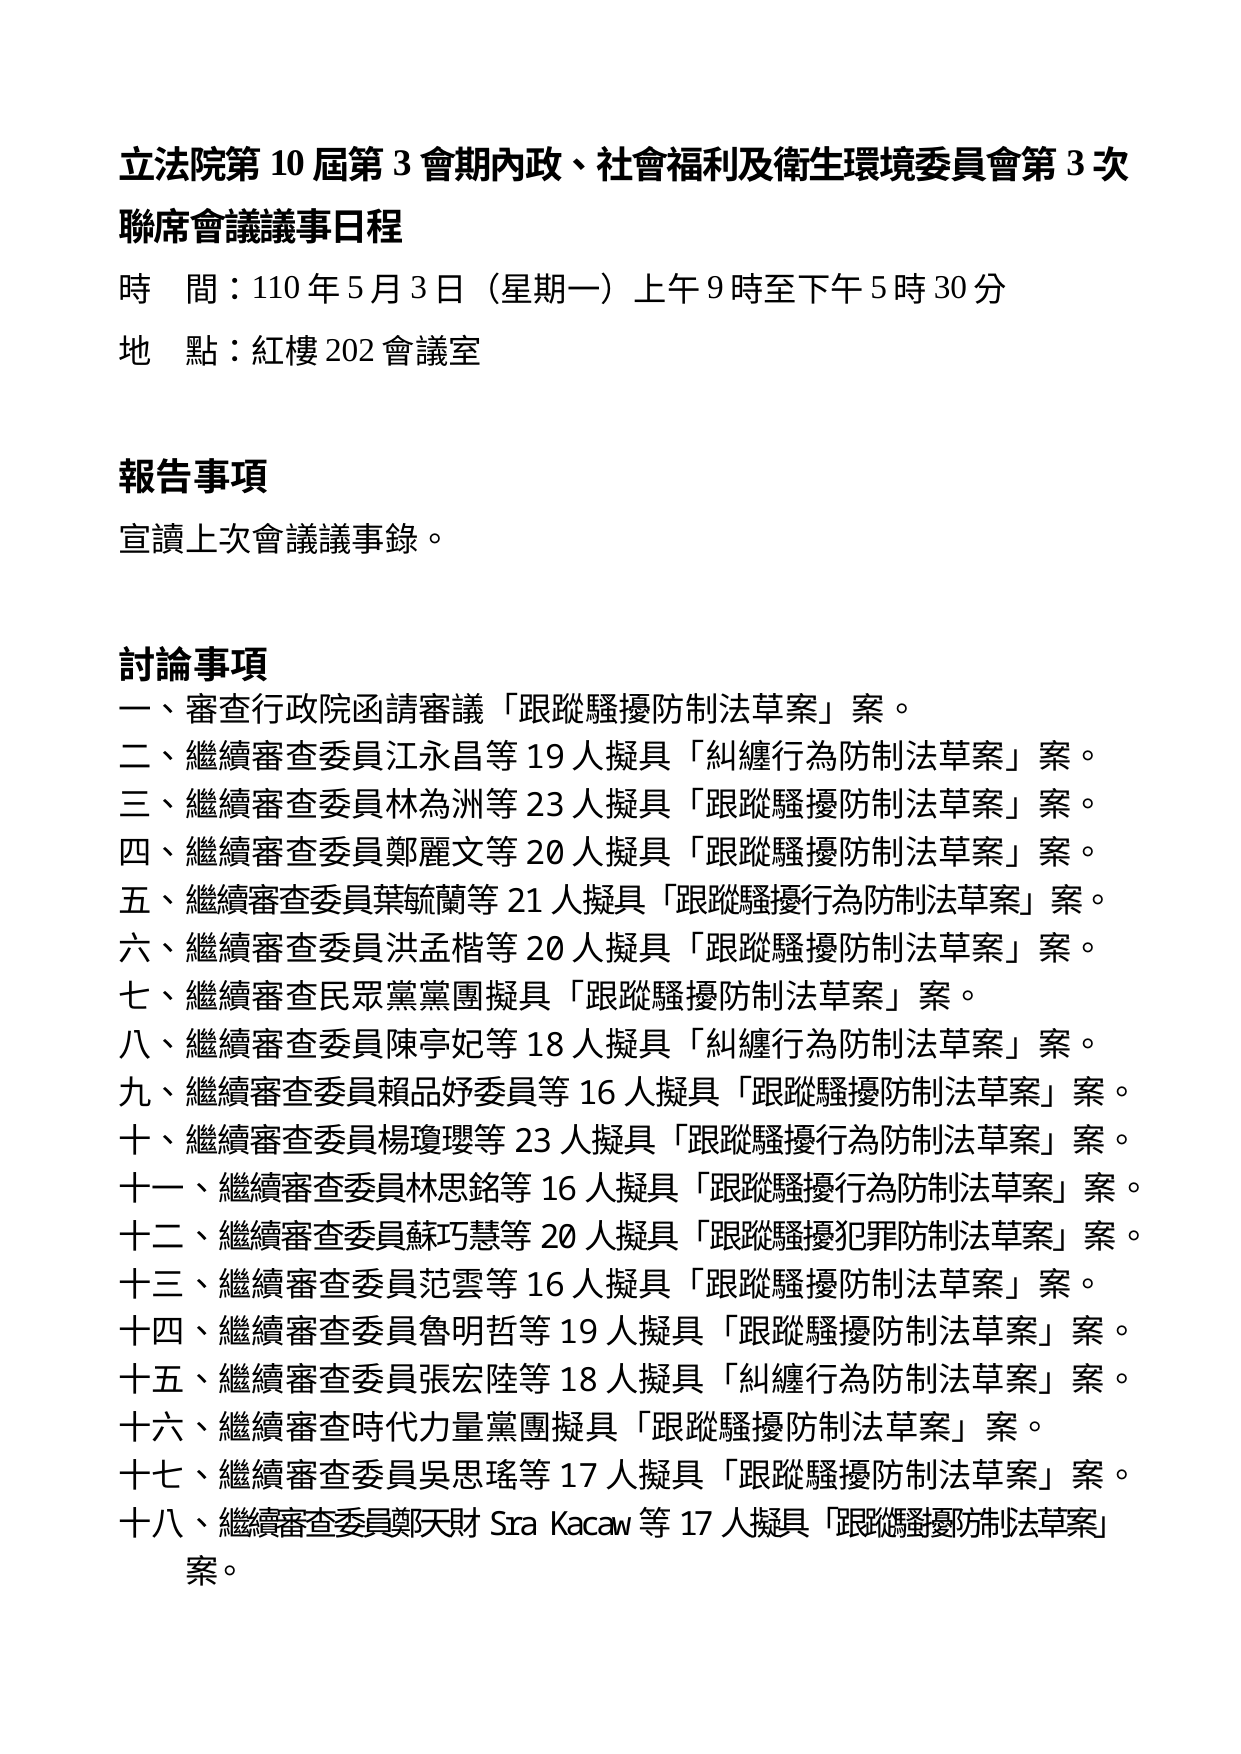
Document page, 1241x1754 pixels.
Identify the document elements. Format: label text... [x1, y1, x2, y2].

text 討論事項 [118, 620, 1166, 683]
text 九、繼續審查委員賴品妤委員等16人擬具「跟蹤騷擾防制法草案」案。 [118, 1066, 1122, 1114]
text 十七、繼續審查委員吳思瑤等17人擬具「跟蹤騷擾防制法草案」案。 [118, 1449, 1166, 1497]
text 宣讀上次會議議事錄。 [118, 495, 1166, 558]
text 十四、繼續審查委員魯明哲等19人擬具「跟蹤騷擾防制法草案」案。 [118, 1306, 1166, 1353]
text 七、繼續審查民眾黨黨團擬具「跟蹤騷擾防制法草案」案。 [118, 970, 1166, 1018]
text 時 間：110年5月3日（星期一）上午9時至下午5時30分 [118, 245, 1166, 308]
text 十二、繼續審查委員蘇巧慧等20人擬具「跟蹤騷擾犯罪防制法草案」案。 [118, 1210, 1137, 1258]
text 立法院第10屆第3會期內政、社會福利及衛生環境委員會第3次聯席會議議事日程 [118, 120, 1137, 245]
text 十、繼續審查委員楊瓊瓔等23人擬具「跟蹤騷擾行為防制法草案」案。 [118, 1114, 1122, 1162]
text 四、繼續審查委員鄭麗文等20人擬具「跟蹤騷擾防制法草案」案。 [118, 826, 1166, 874]
text 十五、繼續審查委員張宏陸等18人擬具「糾纏行為防制法草案」案。 [118, 1353, 1166, 1401]
text 報告事項 [118, 433, 1166, 495]
text 十六、繼續審查時代力量黨團擬具「跟蹤騷擾防制法草案」案。 [118, 1401, 1166, 1449]
text 地 點：紅樓202會議室 [118, 308, 1166, 370]
text 一、審查行政院函請審議「跟蹤騷擾防制法草案」案。 [118, 683, 1166, 731]
text 十八、繼續審查委員鄭天財Sra Kacaw等17人擬具「跟蹤騷擾防制法草案」案。 [118, 1497, 1137, 1593]
text 三、繼續審查委員林為洲等23人擬具「跟蹤騷擾防制法草案」案。 [118, 778, 1166, 826]
text 八、繼續審查委員陳亭妃等18人擬具「糾纏行為防制法草案」案。 [118, 1018, 1166, 1066]
text 二、繼續審查委員江永昌等19人擬具「糾纏行為防制法草案」案。 [118, 731, 1166, 778]
text 十一、繼續審查委員林思銘等16人擬具「跟蹤騷擾行為防制法草案」案。 [118, 1162, 1122, 1210]
text 五、繼續審查委員葉毓蘭等21人擬具「跟蹤騷擾行為防制法草案」案。 [118, 874, 1166, 922]
text 六、繼續審查委員洪孟楷等20人擬具「跟蹤騷擾防制法草案」案。 [118, 922, 1166, 970]
text 十三、繼續審查委員范雲等16人擬具「跟蹤騷擾防制法草案」案。 [118, 1258, 1166, 1306]
